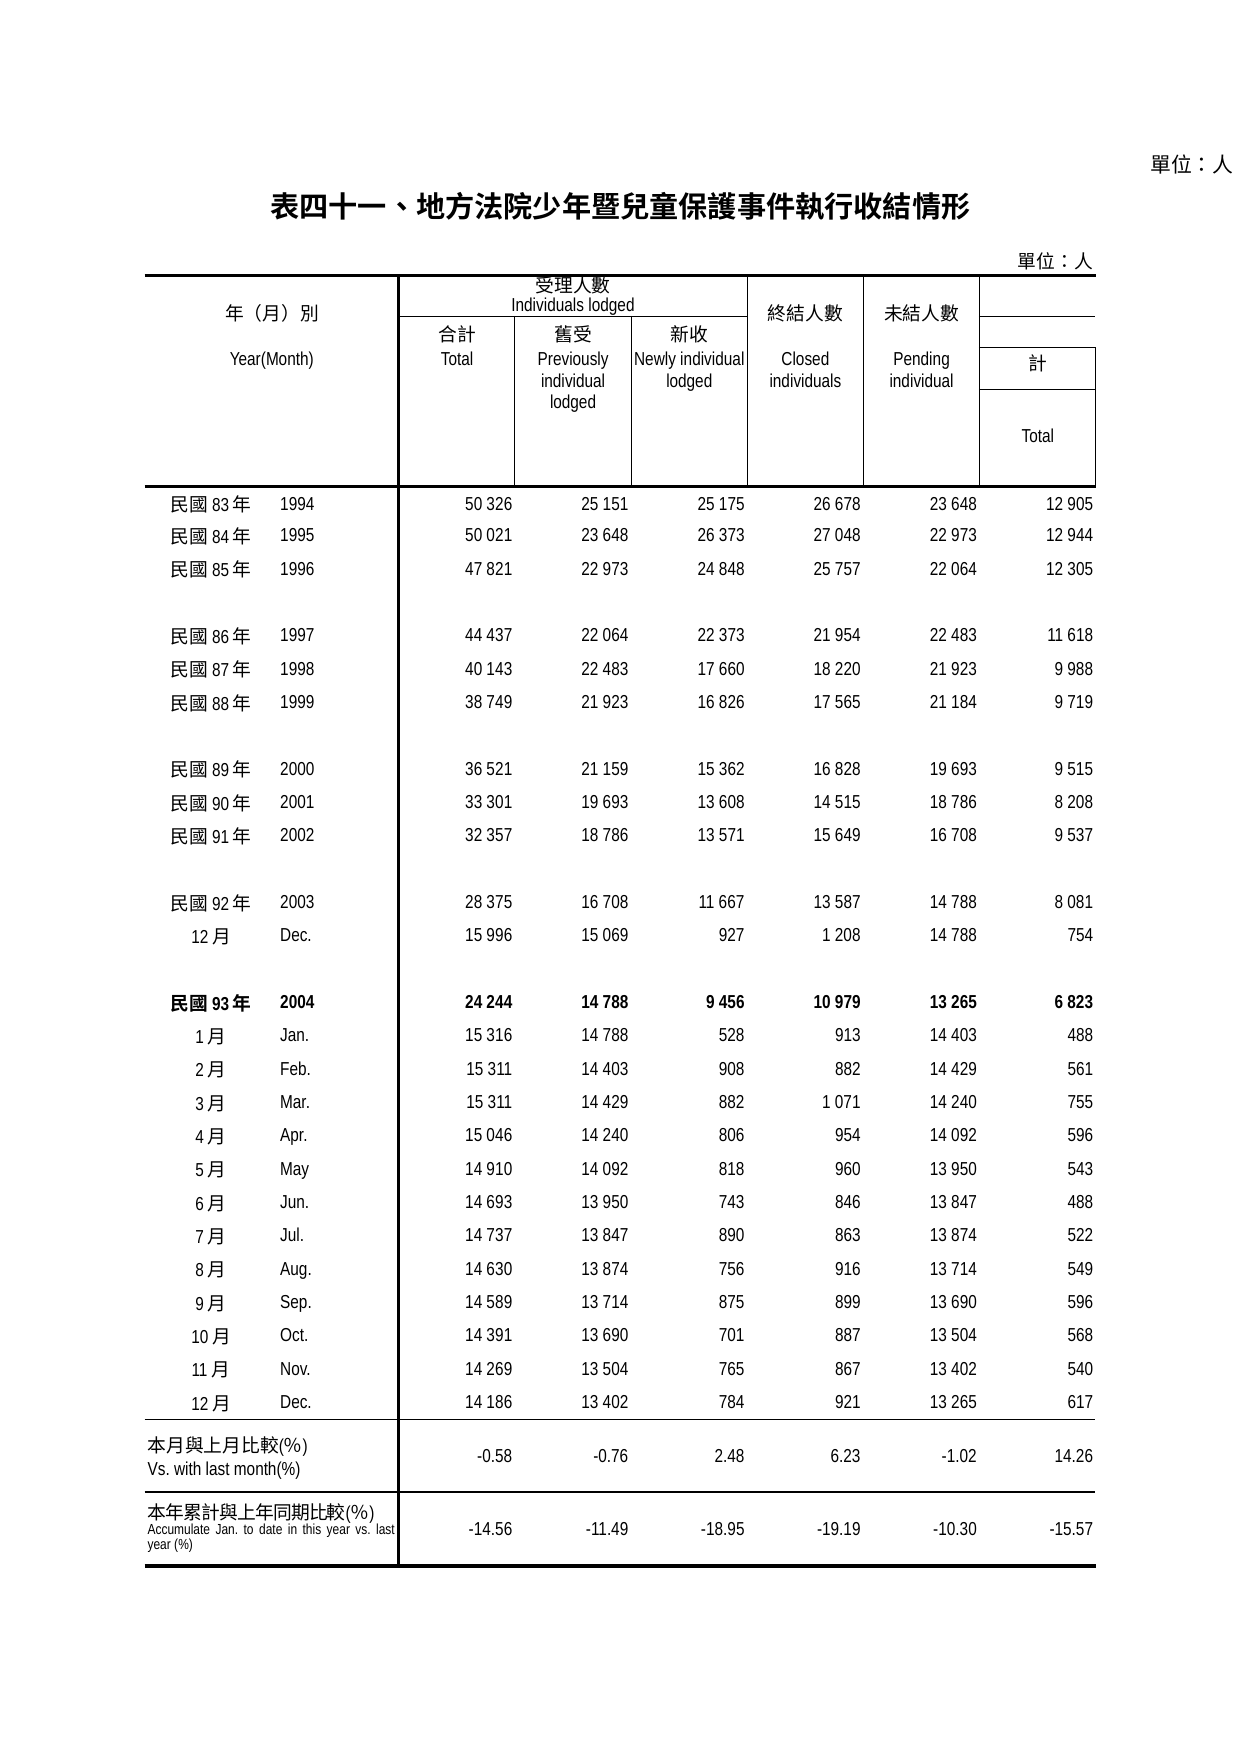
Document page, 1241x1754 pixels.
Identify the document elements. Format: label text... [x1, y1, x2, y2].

table_cell 1994 [277, 488, 397, 518]
table_cell 22 064 [863, 552, 979, 585]
table_cell [145, 719, 277, 752]
table_cell 舊受 [515, 317, 631, 347]
table_cell 28 375 [400, 885, 515, 918]
table_cell Closed individuals [748, 347, 863, 483]
table_cell 36 521 [400, 752, 515, 785]
table_cell 26 678 [747, 488, 863, 518]
table_header 未結人數 [864, 277, 979, 347]
table_cell 13 847 [863, 1185, 979, 1218]
table_cell 15 649 [747, 819, 863, 852]
table_cell 13 690 [515, 1319, 631, 1352]
table_cell 14 403 [515, 1052, 631, 1085]
table_cell 13 847 [515, 1219, 631, 1252]
table_cell 543 [979, 1152, 1096, 1185]
table_cell 887 [747, 1319, 863, 1352]
table_cell 14 092 [515, 1152, 631, 1185]
table_header [980, 277, 1096, 316]
table_cell Jun. [277, 1185, 397, 1218]
table_cell 15 362 [631, 752, 747, 785]
table_cell 12月 [145, 1385, 277, 1418]
table_cell 本年累計與上年同期比較(％) Accumulate Jan. to date in this year vs. last year (%) [145, 1493, 397, 1564]
table_cell 540 [979, 1352, 1096, 1385]
text 單位：人 [148, 247, 1092, 274]
table_cell 743 [631, 1185, 747, 1218]
table_cell 14 429 [515, 1085, 631, 1118]
table_cell Oct. [277, 1319, 397, 1352]
table_cell [277, 585, 397, 618]
table_cell 14 269 [400, 1352, 515, 1385]
table_cell 954 [747, 1119, 863, 1152]
table_cell 882 [631, 1085, 747, 1118]
table_cell 14 788 [863, 919, 979, 952]
table_cell 1995 [277, 519, 397, 552]
table_cell 14 788 [863, 885, 979, 918]
table_cell Total [980, 390, 1095, 483]
table_cell [145, 585, 277, 618]
table_cell 21 954 [747, 619, 863, 652]
table_cell 民國 92年 [145, 885, 277, 918]
table_cell 765 [631, 1352, 747, 1385]
table_cell 701 [631, 1319, 747, 1352]
table_cell 9 719 [979, 685, 1096, 718]
table_cell 2000 [277, 752, 397, 785]
table_cell 本月與上月比較(％) Vs. with last month(%) [145, 1420, 397, 1491]
table_cell 40 143 [400, 652, 515, 685]
table_cell 38 749 [400, 685, 515, 718]
table_cell 13 504 [515, 1352, 631, 1385]
table_cell 17 660 [631, 652, 747, 685]
table_cell 18 786 [863, 785, 979, 818]
table_cell [277, 852, 397, 885]
table_cell 2002 [277, 819, 397, 852]
table_cell 13 504 [863, 1319, 979, 1352]
table_cell Feb. [277, 1052, 397, 1085]
table_cell [400, 852, 515, 885]
table_cell [979, 585, 1096, 618]
table_cell 47 821 [400, 552, 515, 585]
table_cell 756 [631, 1252, 747, 1285]
table_cell 16 708 [515, 885, 631, 918]
table_cell 899 [747, 1285, 863, 1318]
table_cell 22 973 [863, 519, 979, 552]
table_cell [863, 719, 979, 752]
table_cell 913 [747, 1019, 863, 1052]
table_cell 12 905 [979, 488, 1096, 518]
table_cell Jul. [277, 1219, 397, 1252]
table_cell 921 [747, 1385, 863, 1418]
table_cell [145, 952, 277, 985]
table_cell 計 [980, 348, 1095, 389]
table_cell [747, 852, 863, 885]
table_cell 24 244 [400, 985, 515, 1018]
table_cell 14 403 [863, 1019, 979, 1052]
table_cell 4月 [145, 1119, 277, 1152]
table_cell 17 565 [747, 685, 863, 718]
table_cell 596 [979, 1285, 1096, 1318]
table_cell 50 021 [400, 519, 515, 552]
table_cell 14 391 [400, 1319, 515, 1352]
table_cell [747, 719, 863, 752]
table_cell 8 081 [979, 885, 1096, 918]
table_cell 24 848 [631, 552, 747, 585]
table_cell 784 [631, 1385, 747, 1418]
table_cell 916 [747, 1252, 863, 1285]
table_cell 960 [747, 1152, 863, 1185]
table_cell 867 [747, 1352, 863, 1385]
table_cell 14.26 [979, 1419, 1096, 1491]
table_cell 9 537 [979, 819, 1096, 852]
table_cell 561 [979, 1052, 1096, 1085]
table_cell 617 [979, 1385, 1096, 1418]
table_cell 846 [747, 1185, 863, 1218]
table_cell 18 786 [515, 819, 631, 852]
table_cell 14 429 [863, 1052, 979, 1085]
table_cell 13 587 [747, 885, 863, 918]
table_cell 14 240 [863, 1085, 979, 1118]
table_cell -10.30 [863, 1493, 979, 1564]
table_cell 818 [631, 1152, 747, 1185]
table_cell 21 184 [863, 685, 979, 718]
table_cell 488 [979, 1019, 1096, 1052]
table_cell 13 402 [515, 1385, 631, 1418]
table_cell [515, 852, 631, 885]
table_cell 1月 [145, 1019, 277, 1052]
table_cell [400, 952, 515, 985]
table_cell [515, 952, 631, 985]
table_cell [863, 585, 979, 618]
table_cell 14 788 [515, 1019, 631, 1052]
table_cell [979, 952, 1096, 985]
table_cell [277, 719, 397, 752]
table_cell 民國 85年 [145, 552, 277, 585]
table_cell 14 693 [400, 1185, 515, 1218]
table_cell 1999 [277, 685, 397, 718]
table_cell Total [400, 347, 514, 483]
table_cell [515, 719, 631, 752]
table_cell 18 220 [747, 652, 863, 685]
table_cell 民國 87年 [145, 652, 277, 685]
table_cell 1 208 [747, 919, 863, 952]
table_cell 13 950 [515, 1185, 631, 1218]
table_cell [631, 585, 747, 618]
table_cell 民國 83年 [145, 488, 277, 518]
table_cell 13 608 [631, 785, 747, 818]
table_header 終結人數 [748, 277, 863, 347]
table_cell [747, 585, 863, 618]
text [1150, 173, 1240, 181]
table_cell 16 826 [631, 685, 747, 718]
table_cell [631, 719, 747, 752]
table_cell 2.48 [631, 1420, 747, 1491]
table_cell 755 [979, 1085, 1096, 1118]
table_cell 12 944 [979, 519, 1096, 552]
table_header 受理人數 Individuals lodged [400, 277, 747, 316]
table_cell 13 950 [863, 1152, 979, 1185]
table_cell 14 240 [515, 1119, 631, 1152]
table_cell Pending individual [864, 347, 979, 483]
table_cell 549 [979, 1252, 1096, 1285]
table_cell Sep. [277, 1285, 397, 1318]
table_cell 32 357 [400, 819, 515, 852]
table_cell 15 069 [515, 919, 631, 952]
table_cell 14 092 [863, 1119, 979, 1152]
table_cell 13 265 [863, 985, 979, 1018]
table_cell 13 874 [863, 1219, 979, 1252]
table_cell 13 874 [515, 1252, 631, 1285]
table_cell 19 693 [863, 752, 979, 785]
table_cell 50 326 [400, 488, 515, 518]
table_cell 908 [631, 1052, 747, 1085]
table_cell 21 923 [863, 652, 979, 685]
table_cell [515, 585, 631, 618]
table_cell 22 973 [515, 552, 631, 585]
table_cell 13 402 [863, 1352, 979, 1385]
table_cell 2004 [277, 985, 397, 1018]
table_cell 14 910 [400, 1152, 515, 1185]
table_cell 8 208 [979, 785, 1096, 818]
table_cell 15 996 [400, 919, 515, 952]
table_cell [277, 952, 397, 985]
table_cell 22 373 [631, 619, 747, 652]
table_cell 1996 [277, 552, 397, 585]
table_cell 8月 [145, 1252, 277, 1285]
table_cell 13 571 [631, 819, 747, 852]
table_cell [631, 952, 747, 985]
table_cell 14 515 [747, 785, 863, 818]
table_cell 11 667 [631, 885, 747, 918]
table_cell 927 [631, 919, 747, 952]
table_cell -18.95 [631, 1493, 747, 1564]
table_cell 15 311 [400, 1052, 515, 1085]
table_cell Newly individual lodged [632, 347, 747, 483]
table_cell 13 714 [515, 1285, 631, 1318]
table_cell 民國 93年 [145, 985, 277, 1018]
table_cell 528 [631, 1019, 747, 1052]
table_cell 26 373 [631, 519, 747, 552]
table_cell 民國 91年 [145, 819, 277, 852]
table_cell 33 301 [400, 785, 515, 818]
table_cell 16 828 [747, 752, 863, 785]
table_cell 13 265 [863, 1385, 979, 1418]
table_cell 863 [747, 1219, 863, 1252]
table_cell 19 693 [515, 785, 631, 818]
table_cell [979, 852, 1096, 885]
table_cell [747, 952, 863, 985]
table_cell [631, 852, 747, 885]
table_cell 15 046 [400, 1119, 515, 1152]
table_cell 3月 [145, 1085, 277, 1118]
table_cell 27 048 [747, 519, 863, 552]
table_cell 14 788 [515, 985, 631, 1018]
table_cell [400, 719, 515, 752]
table_cell 合計 [400, 317, 514, 347]
table_cell 5月 [145, 1152, 277, 1185]
table_cell 568 [979, 1319, 1096, 1352]
table_cell 6月 [145, 1185, 277, 1218]
table_cell Previously individual lodged [515, 347, 631, 483]
table_cell [400, 585, 515, 618]
table_cell -1.02 [863, 1420, 979, 1491]
table_cell Apr. [277, 1119, 397, 1152]
table_cell 21 923 [515, 685, 631, 718]
table_cell 21 159 [515, 752, 631, 785]
table_cell 488 [979, 1185, 1096, 1218]
table_cell -0.76 [515, 1420, 631, 1491]
table_cell 2003 [277, 885, 397, 918]
table_cell 25 175 [631, 488, 747, 518]
table_cell 6 823 [979, 985, 1096, 1018]
table_cell [979, 719, 1096, 752]
table_cell [863, 952, 979, 985]
table_cell 2月 [145, 1052, 277, 1085]
table_cell Aug. [277, 1252, 397, 1285]
table_cell 12 305 [979, 552, 1096, 585]
table_cell 22 483 [863, 619, 979, 652]
table_cell Nov. [277, 1352, 397, 1385]
table_cell -14.56 [400, 1493, 515, 1564]
table_cell 596 [979, 1119, 1096, 1152]
table_cell -11.49 [515, 1493, 631, 1564]
table_cell 1 071 [747, 1085, 863, 1118]
table_cell -19.19 [747, 1493, 863, 1564]
table_cell 25 151 [515, 488, 631, 518]
table_cell 10月 [145, 1319, 277, 1352]
table_cell 14 589 [400, 1285, 515, 1318]
table_cell 14 186 [400, 1385, 515, 1418]
table_cell 15 311 [400, 1085, 515, 1118]
table_cell 7月 [145, 1219, 277, 1252]
table_cell 1997 [277, 619, 397, 652]
table_cell 23 648 [863, 488, 979, 518]
table_cell 25 757 [747, 552, 863, 585]
table_cell 882 [747, 1052, 863, 1085]
table_cell May [277, 1152, 397, 1185]
table_cell 890 [631, 1219, 747, 1252]
table_cell 9月 [145, 1285, 277, 1318]
text 單位：人 [1150, 148, 1240, 173]
table_cell 806 [631, 1119, 747, 1152]
table_cell -15.57 [979, 1491, 1096, 1564]
table_cell Jan. [277, 1019, 397, 1052]
table_cell 13 690 [863, 1285, 979, 1318]
table_cell 民國 88年 [145, 685, 277, 718]
table_cell 民國 89年 [145, 752, 277, 785]
table_cell 44 437 [400, 619, 515, 652]
table_cell 875 [631, 1285, 747, 1318]
table_cell 9 988 [979, 652, 1096, 685]
table_cell 2001 [277, 785, 397, 818]
table_cell 9 515 [979, 752, 1096, 785]
table_cell 6.23 [747, 1420, 863, 1491]
table_cell Dec. [277, 1385, 397, 1418]
table_cell 23 648 [515, 519, 631, 552]
table_cell [863, 852, 979, 885]
table_cell 9 456 [631, 985, 747, 1018]
table_cell 民國 86年 [145, 619, 277, 652]
text 表四十一、地方法院少年暨兒童保護事件執行收結情形 [148, 183, 1092, 225]
table_cell 11 618 [979, 619, 1096, 652]
table_cell -0.58 [400, 1420, 515, 1491]
table_cell 10 979 [747, 985, 863, 1018]
table_cell 14 630 [400, 1252, 515, 1285]
table_cell 22 483 [515, 652, 631, 685]
table_cell 22 064 [515, 619, 631, 652]
table_cell 14 737 [400, 1219, 515, 1252]
table_cell 522 [979, 1219, 1096, 1252]
table_cell 1998 [277, 652, 397, 685]
table_cell 754 [979, 919, 1096, 952]
table_cell Dec. [277, 919, 397, 952]
table_cell Year(Month) [145, 347, 397, 483]
table_cell 民國 90年 [145, 785, 277, 818]
table_cell 新收 [632, 317, 747, 347]
table_cell 16 708 [863, 819, 979, 852]
table_cell Mar. [277, 1085, 397, 1118]
table_header 年（月）別 [145, 277, 397, 347]
table_cell [980, 316, 1096, 347]
table_cell [145, 852, 277, 885]
table_cell 13 714 [863, 1252, 979, 1285]
table_cell 11月 [145, 1352, 277, 1385]
table_cell 民國 84年 [145, 519, 277, 552]
table_cell 15 316 [400, 1019, 515, 1052]
text [1150, 141, 1240, 148]
table_cell 12月 [145, 919, 277, 952]
